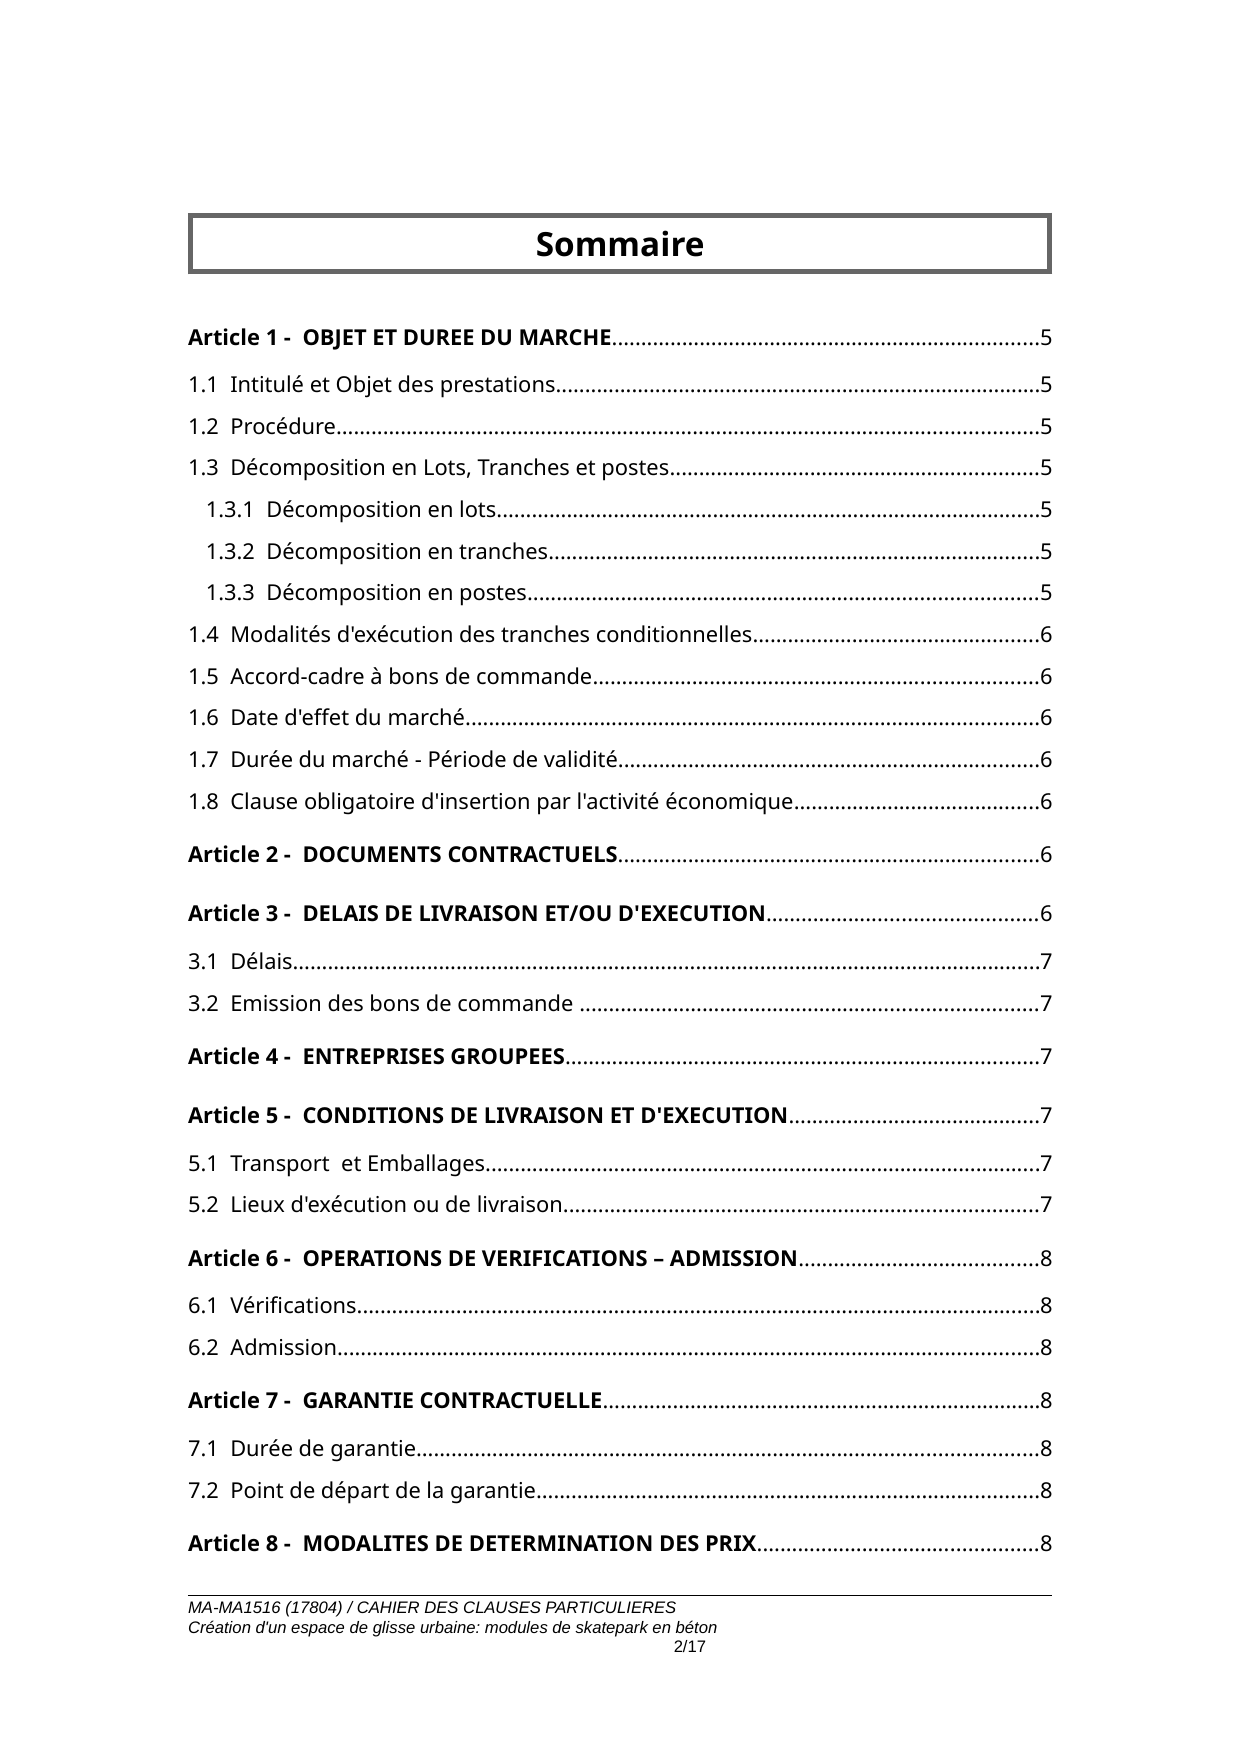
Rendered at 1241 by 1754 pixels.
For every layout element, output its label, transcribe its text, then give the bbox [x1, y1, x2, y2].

text 6.2 Admission 8 [188, 1332, 1052, 1362]
text 1.3 Décomposition en Lots, Tranches et postes 5 [188, 452, 1052, 482]
text Article 3 - DELAIS DE LIVRAISON ET/OU D'EXECUTION 6 [188, 898, 1052, 928]
subtitle Sommaire [193, 218, 1047, 269]
text 1.3.3 Décomposition en postes 5 [206, 577, 1052, 607]
text 1.2 Procédure 5 [188, 411, 1052, 441]
text Article 5 - CONDITIONS DE LIVRAISON ET D'EXECUTION 7 [188, 1100, 1052, 1130]
text 7.1 Durée de garantie 8 [188, 1433, 1052, 1463]
text 1.8 Clause obligatoire d'insertion par l'activité économique 6 [188, 786, 1052, 816]
text 5.1 Transport et Emballages 7 [188, 1148, 1052, 1178]
text Article 2 - DOCUMENTS CONTRACTUELS 6 [188, 839, 1052, 869]
text Article 4 - ENTREPRISES GROUPEES 7 [188, 1041, 1052, 1071]
text 7.2 Point de départ de la garantie 8 [188, 1475, 1052, 1504]
text 1.6 Date d'effet du marché 6 [188, 702, 1052, 732]
text 5.2 Lieux d'exécution ou de livraison 7 [188, 1189, 1052, 1219]
text 1.3.1 Décomposition en lots 5 [206, 494, 1052, 524]
text 1.4 Modalités d'exécution des tranches conditionnelles 6 [188, 619, 1052, 649]
text 1.5 Accord-cadre à bons de commande 6 [188, 661, 1052, 691]
text Article 7 - GARANTIE CONTRACTUELLE 8 [188, 1386, 1052, 1415]
text 1.7 Durée du marché - Période de validité 6 [188, 744, 1052, 774]
text 1.3.2 Décomposition en tranches 5 [206, 536, 1052, 566]
text 6.1 Vérifications 8 [188, 1290, 1052, 1320]
text Article 8 - MODALITES DE DETERMINATION DES PRIX 8 [188, 1528, 1052, 1558]
text Article 6 - OPERATIONS DE VERIFICATIONS – ADMISSION 8 [188, 1243, 1052, 1273]
text 3.1 Délais 7 [188, 946, 1052, 976]
text 3.2 Emission des bons de commande 7 [188, 988, 1052, 1017]
text Article 1 - OBJET ET DUREE DU MARCHE 5 [188, 322, 1052, 351]
text 1.1 Intitulé et Objet des prestations 5 [188, 369, 1052, 399]
